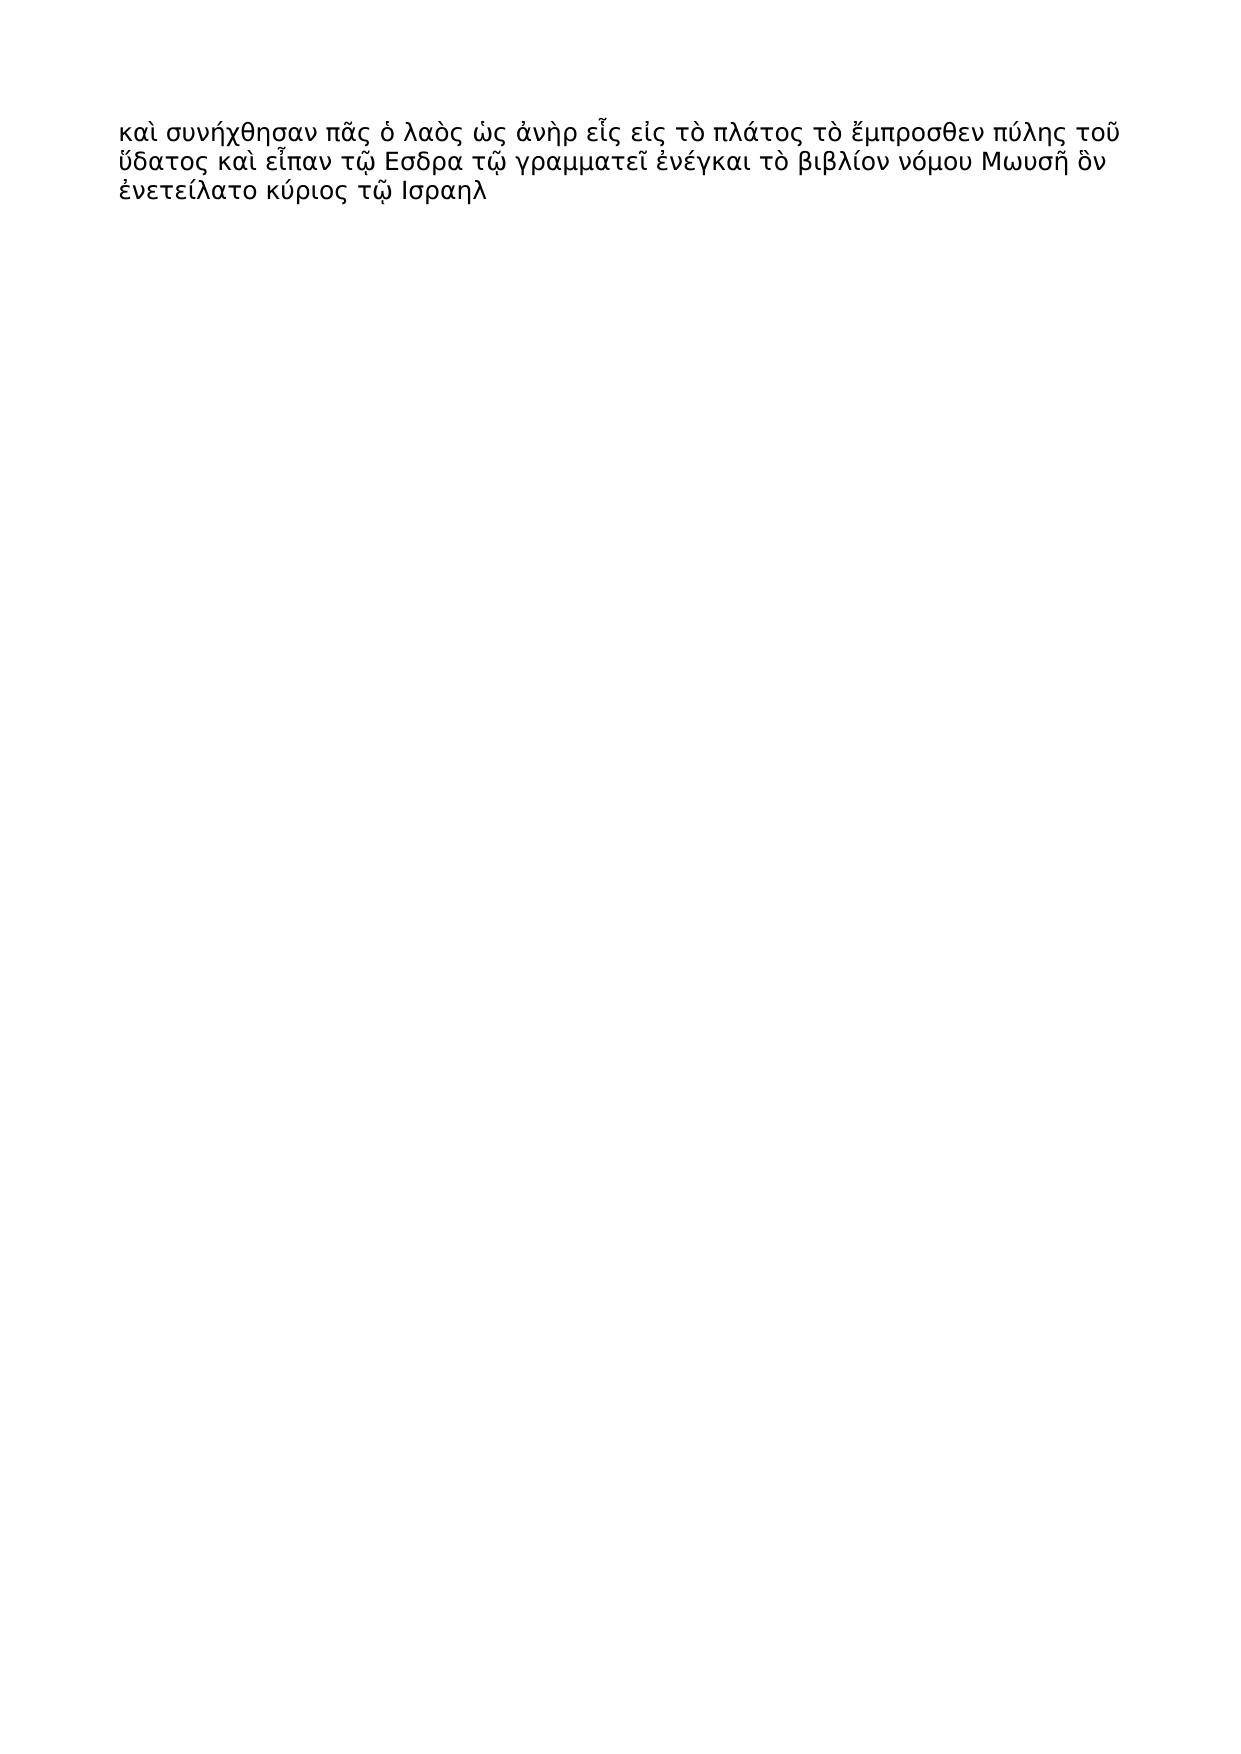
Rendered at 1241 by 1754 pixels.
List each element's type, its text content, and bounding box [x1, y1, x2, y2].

text καὶ συνήχθησαν πᾶς ὁ λαὸς ὡς ἀνὴρ εἷς εἰς τὸ πλάτος τὸ ἔμπροσθεν πύλης τοῦ ὕδατος καὶ εἶπαν τῷ Εσδρα τῷ γραμματεῖ ἐνέγκαι τὸ βιβλίον νόμου Μωυσῆ ὃν ἐνετείλατο κύριος τῷ Ισραηλ [118, 118, 1122, 206]
